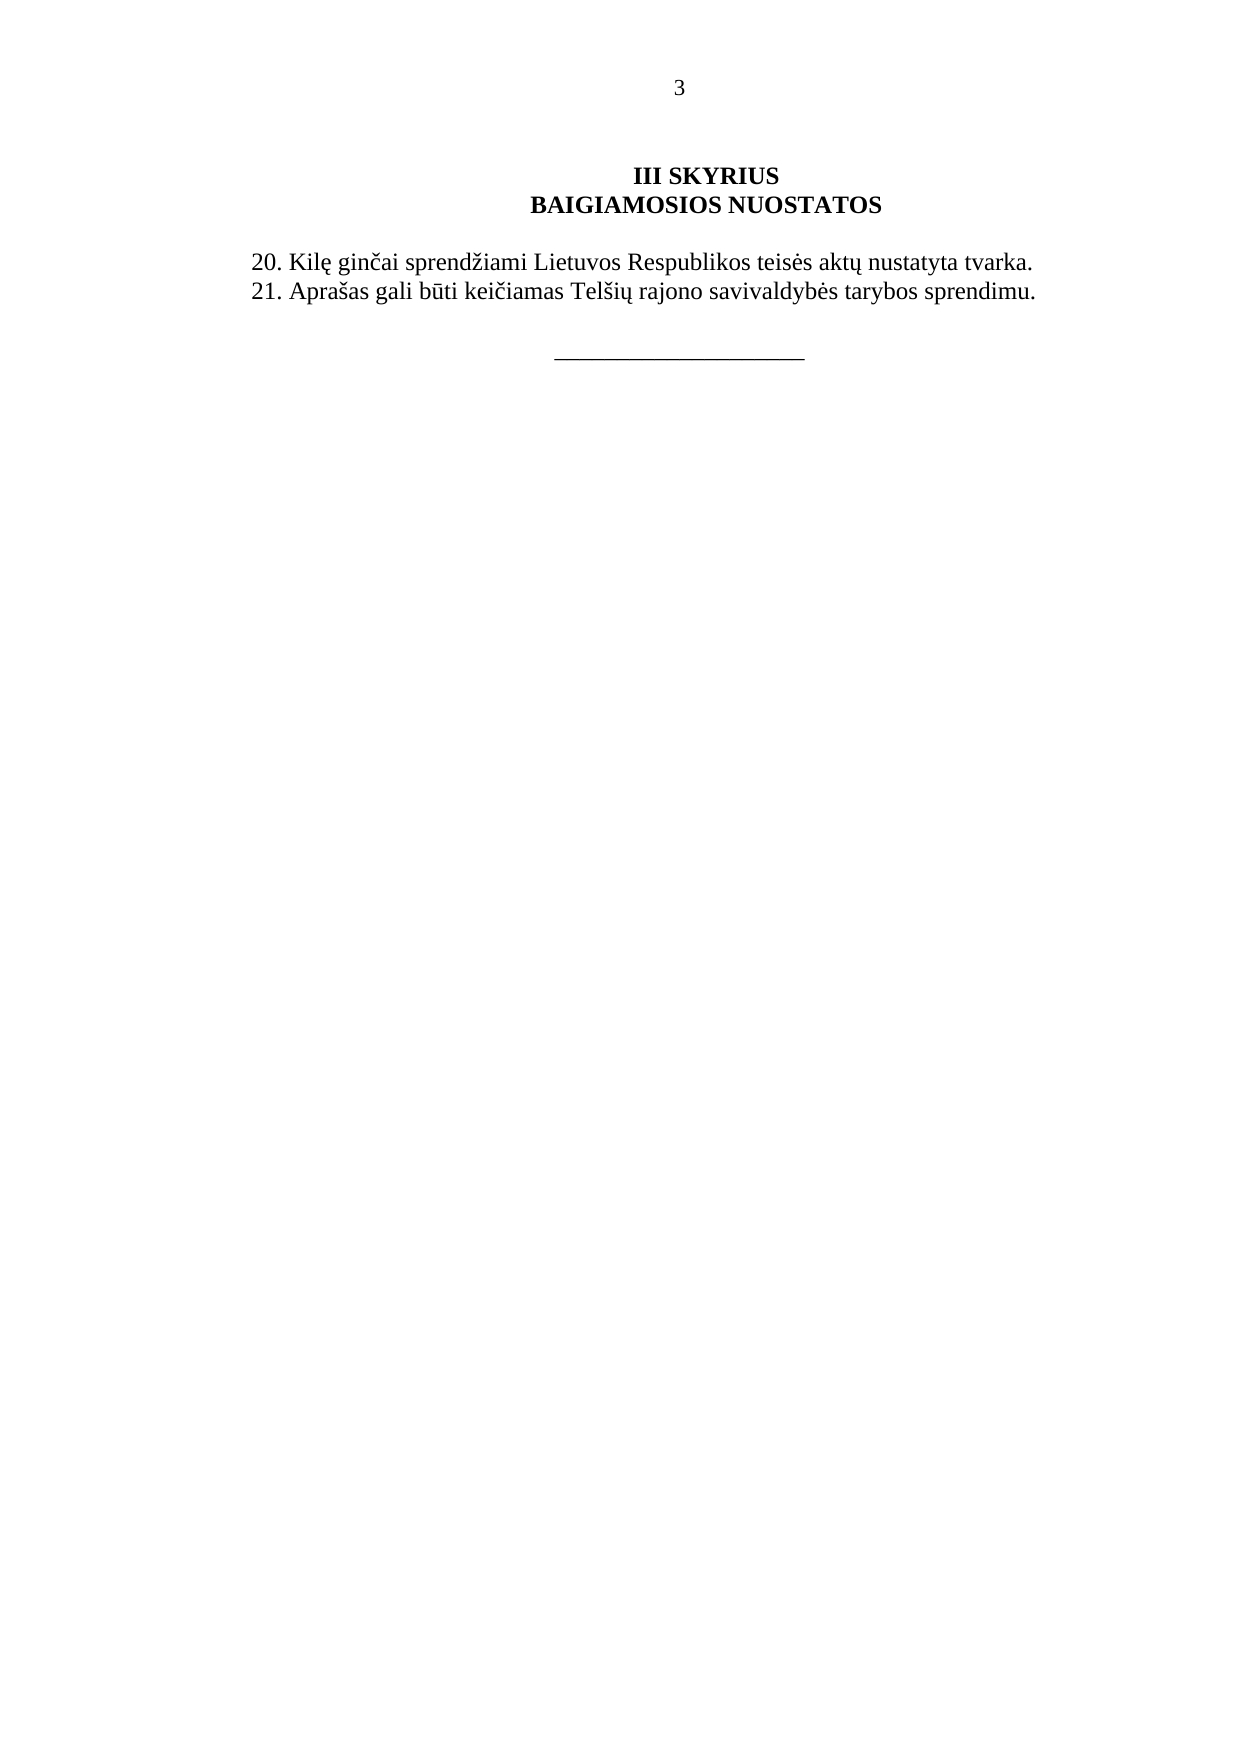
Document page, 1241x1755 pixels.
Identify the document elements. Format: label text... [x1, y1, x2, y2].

text III SKYRIUS [177, 161, 1235, 190]
text ____________________ [177, 334, 1181, 362]
text BAIGIAMOSIOS NUOSTATOS [177, 190, 1235, 219]
text 20. Kilę ginčai sprendžiami Lietuvos Respublikos teisės aktų nustatyta tvarka. [177, 247, 1181, 276]
text 21. Aprašas gali būti keičiamas Telšių rajono savivaldybės tarybos sprendimu. [177, 276, 1235, 305]
